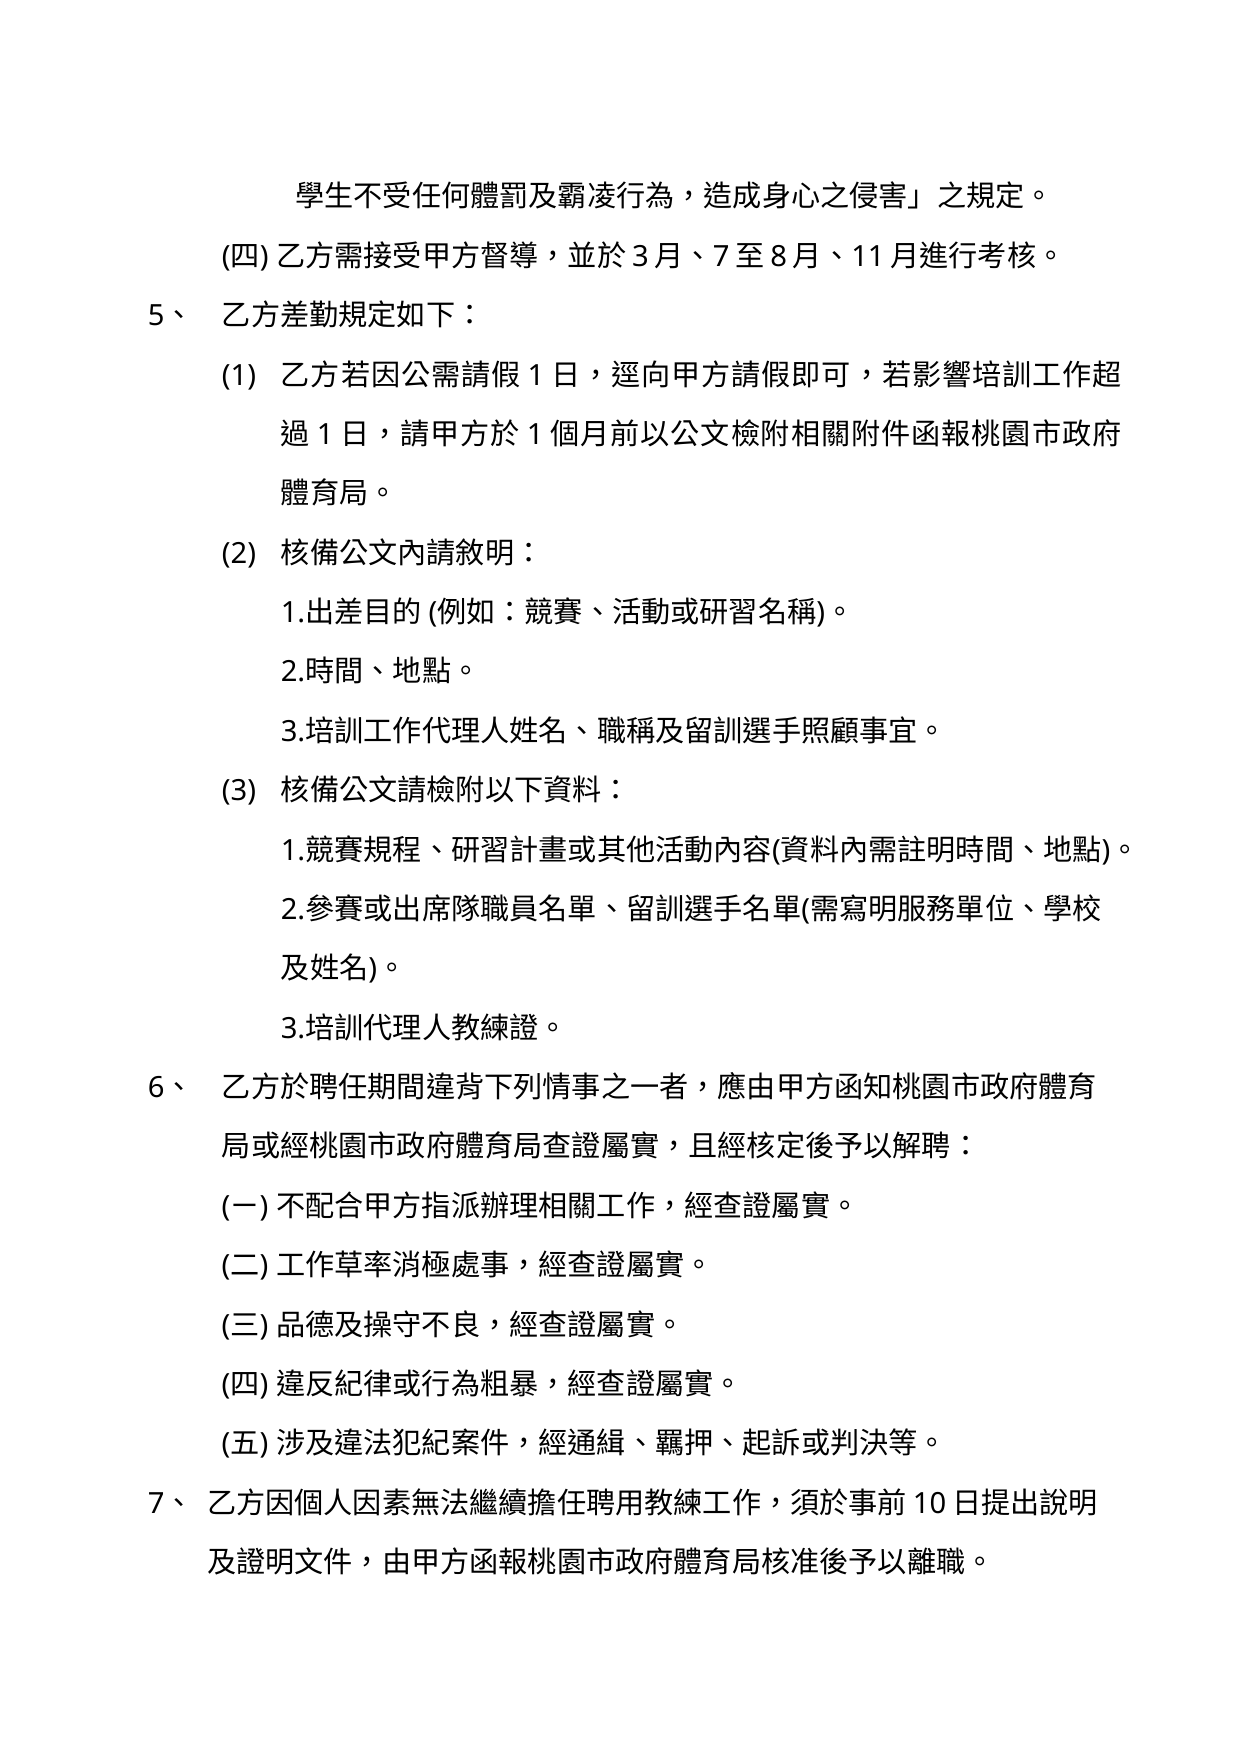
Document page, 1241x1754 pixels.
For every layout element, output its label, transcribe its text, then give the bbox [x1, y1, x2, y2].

text 3.培訓工作代理人姓名、職稱及留訓選手照顧事宜。 [281, 699, 1122, 758]
text (四) 違反紀律或行為粗暴，經查證屬實。 [148, 1352, 1122, 1411]
text (三) 乙方應遵守協同學校之「校園性騷擾、性侵害或性霸凌防治規定」、「校園霸凌防治規定」及教育基本法第八條第二項「學生之學習權、受教育權、身體自主權及人格發展權，國家應予保障，並使學生不受任何體罰及霸凌行為，造成身心之侵害」之規定。 [222, 164, 1122, 224]
text (四) 乙方需接受甲方督導，並於3月、7至8月、11月進行考核。 [222, 224, 1122, 283]
text (三) 品德及操守不良，經查證屬實。 [148, 1293, 1122, 1352]
list 核備公文請檢附以下資料： [222, 758, 1122, 818]
text 1.競賽規程、研習計畫或其他活動內容(資料內需註明時間、地點)。 [281, 818, 1122, 877]
list 乙方於聘任期間違背下列情事之一者，應由甲方函知桃園市政府體育局或經桃園市政府體育局查證屬實，且經核定後予以解聘： [148, 1055, 1122, 1174]
list 乙方若因公需請假1日，逕向甲方請假即可，若影響培訓工作超過1日，請甲方於1個月前以公文檢附相關附件函報桃園市政府體育局。 [222, 343, 1122, 521]
list 乙方因個人因素無法繼續擔任聘用教練工作，須於事前10日提出說明及證明文件，由甲方函報桃園市政府體育局核准後予以離職。 [148, 1471, 1122, 1589]
list 乙方差勤規定如下： [148, 283, 1122, 343]
text (二) 工作草率消極處事，經查證屬實。 [148, 1233, 1122, 1293]
text 3.培訓代理人教練證。 [281, 996, 1122, 1055]
text 2.參賽或出席隊職員名單、留訓選手名單(需寫明服務單位、學校及姓名)。 [281, 877, 1122, 996]
text (ㄧ) 不配合甲方指派辦理相關工作，經查證屬實。 [148, 1174, 1122, 1233]
text (五) 涉及違法犯紀案件，經通緝、羈押、起訴或判決等。 [148, 1411, 1122, 1471]
list 核備公文內請敘明： [222, 521, 1122, 580]
text 1.出差目的 (例如：競賽、活動或研習名稱)。 [281, 580, 1122, 639]
text 2.時間、地點。 [281, 639, 1122, 699]
